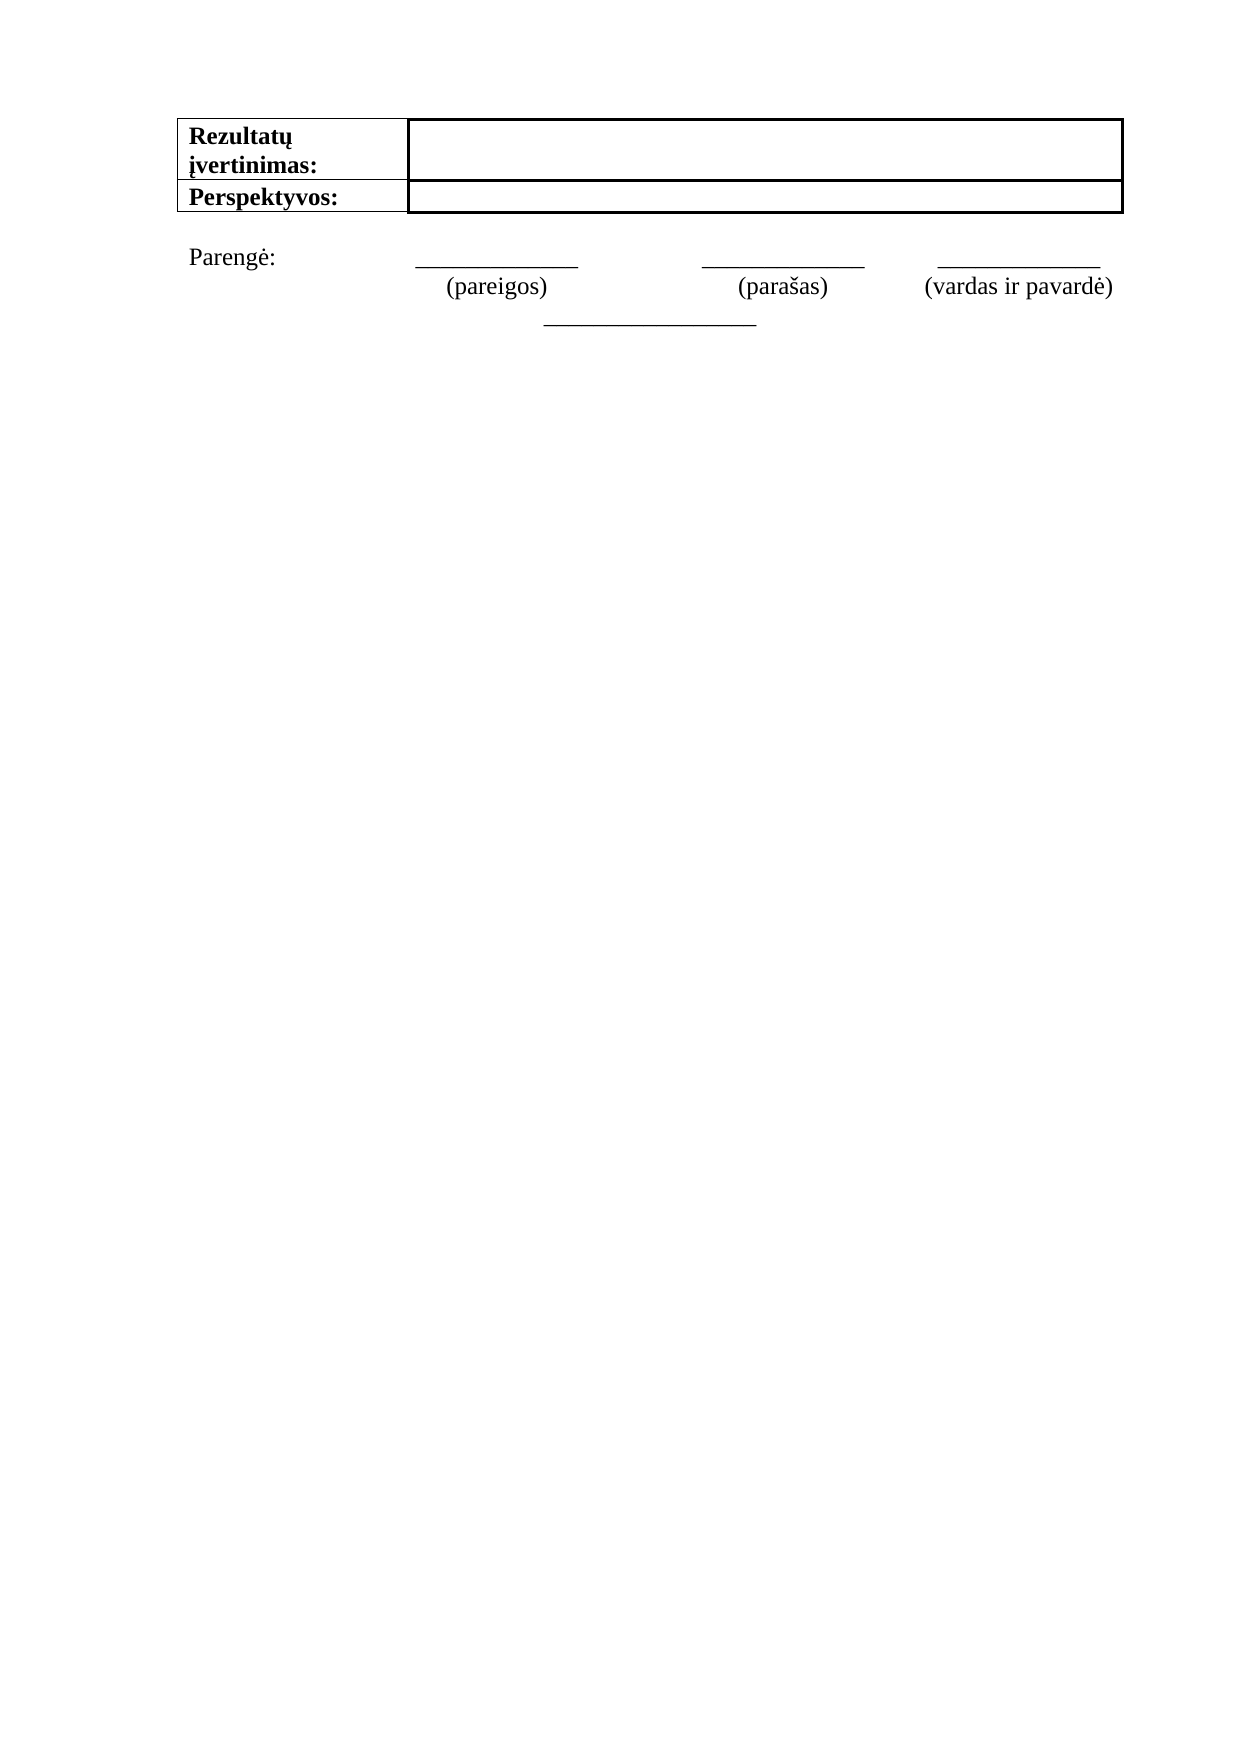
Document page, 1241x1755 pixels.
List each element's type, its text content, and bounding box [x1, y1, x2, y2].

table_cell Rezultatų įvertinimas: [178, 119, 407, 179]
table_cell Perspektyvos: [178, 180, 407, 211]
table_header _____________ (parašas) [650, 243, 886, 300]
table_cell [410, 182, 1121, 211]
table_header _____________ (vardas ir pavardė) [886, 243, 1122, 300]
table_header _____________ (pareigos) [314, 243, 650, 300]
table_header Parengė: [177, 243, 313, 300]
table_cell [410, 121, 1121, 179]
text _________________ [177, 300, 1122, 329]
